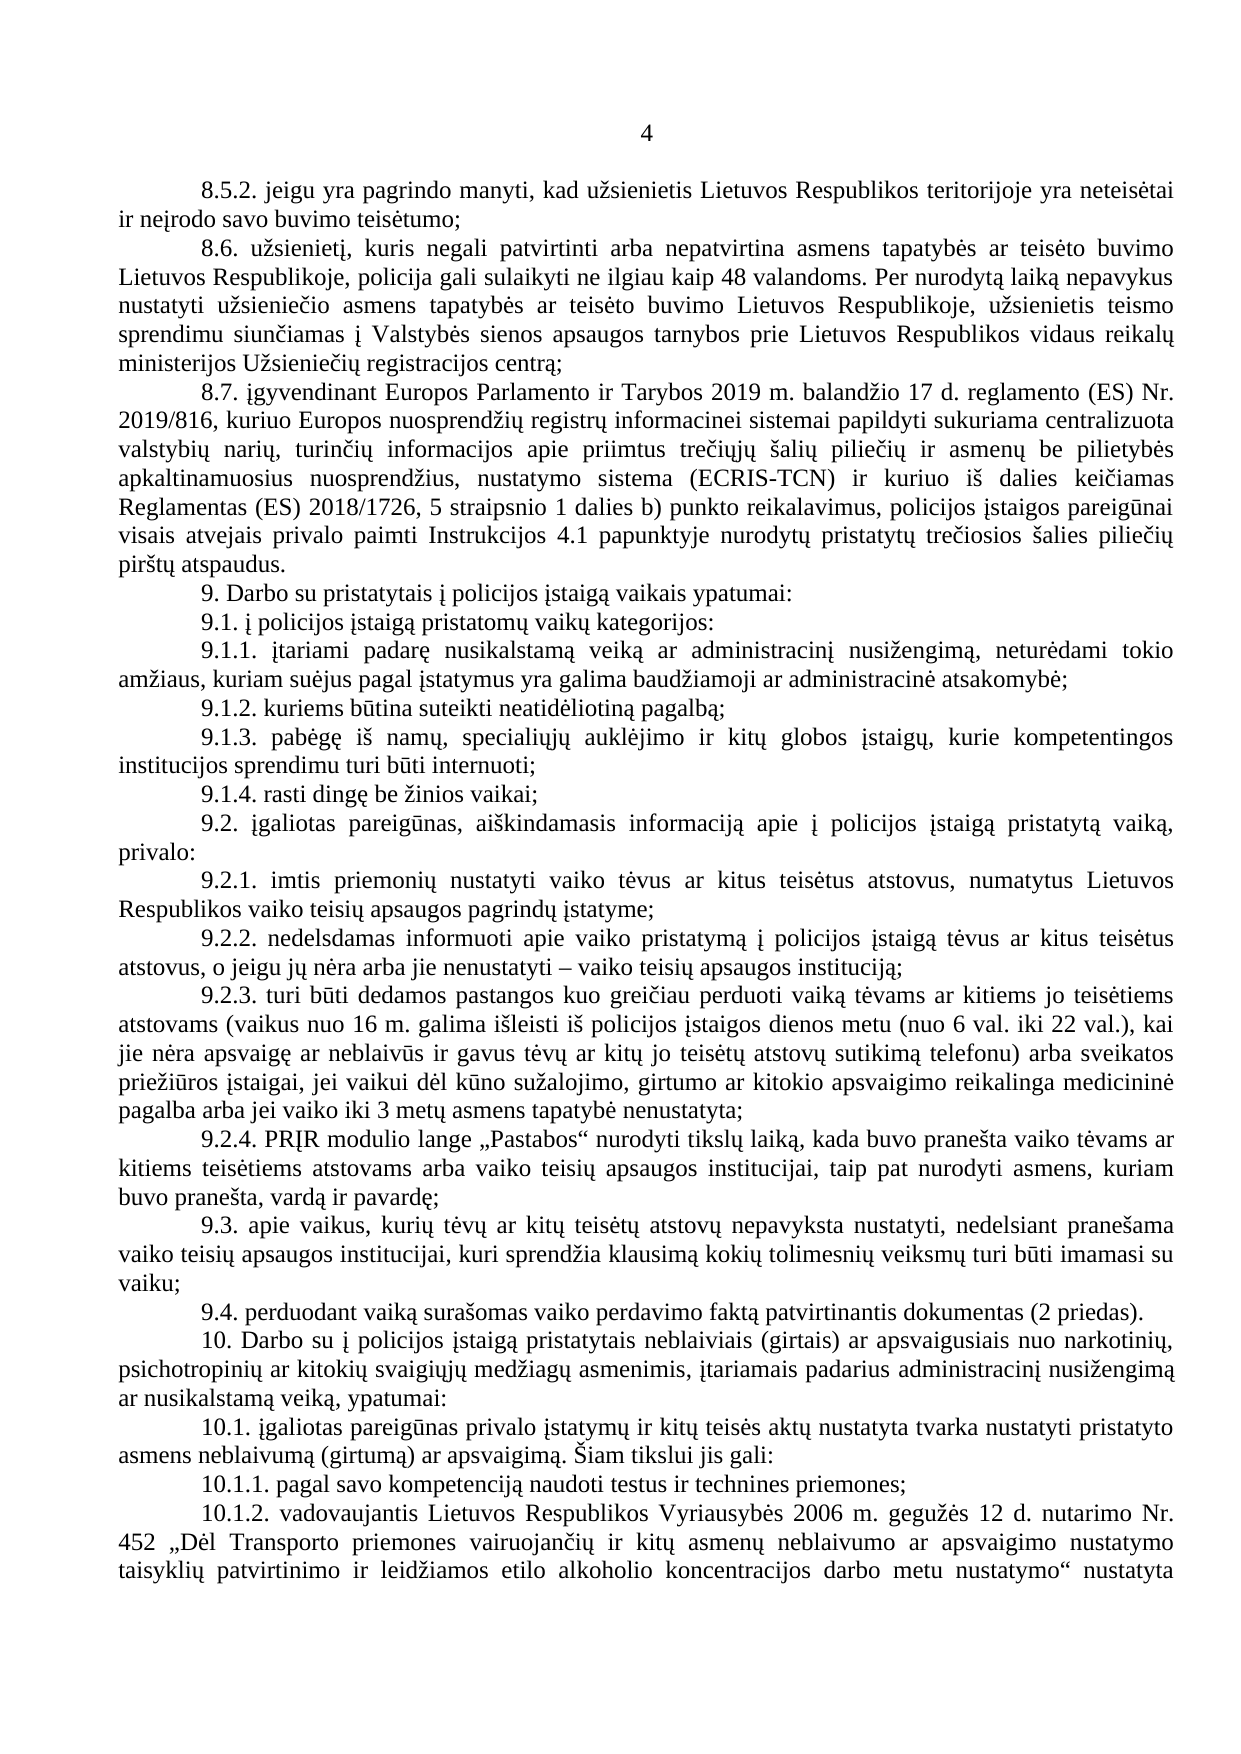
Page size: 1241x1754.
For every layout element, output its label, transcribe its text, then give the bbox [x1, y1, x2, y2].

text 8.5.2. jeigu yra pagrindo manyti, kad užsienietis Lietuvos Respublikos teritorijoje yra neteisėtai ir neįrodo savo buvimo teisėtumo; [118, 176, 1175, 233]
text 9.4. perduodant vaiką surašomas vaiko perdavimo faktą patvirtinantis dokumentas (2 priedas). [118, 1297, 1175, 1326]
text 9.1.4. rasti dingę be žinios vaikai; [118, 779, 1175, 808]
text 9.1.2. kuriems būtina suteikti neatidėliotiną pagalbą; [118, 693, 1175, 722]
text 10.1.2. vadovaujantis Lietuvos Respublikos Vyriausybės 2006 m. gegužės 12 d. nutarimo Nr. 452 „Dėl Transporto priemones vairuojančių ir kitų asmenų neblaivumo ar apsvaigimo nustatymo taisyklių patvirtinimo ir leidžiamos etilo alkoholio koncentracijos darbo metu nustatymo“ nustatyta [118, 1498, 1175, 1584]
text 10. Darbo su į policijos įstaigą pristatytais neblaiviais (girtais) ar apsvaigusiais nuo narkotinių, psichotropinių ar kitokių svaigiųjų medžiagų asmenimis, įtariamais padarius administracinį nusižengimą ar nusikalstamą veiką, ypatumai: [118, 1326, 1175, 1412]
text 9. Darbo su pristatytais į policijos įstaigą vaikais ypatumai: [118, 578, 1175, 607]
text 8.6. užsienietį, kuris negali patvirtinti arba nepatvirtina asmens tapatybės ar teisėto buvimo Lietuvos Respublikoje, policija gali sulaikyti ne ilgiau kaip 48 valandoms. Per nurodytą laiką nepavykus nustatyti užsieniečio asmens tapatybės ar teisėto buvimo Lietuvos Respublikoje, užsienietis teismo sprendimu siunčiamas į Valstybės sienos apsaugos tarnybos prie Lietuvos Respublikos vidaus reikalų ministerijos Užsieniečių registracijos centrą; [118, 233, 1175, 377]
text 9.1.1. įtariami padarę nusikalstamą veiką ar administracinį nusižengimą, neturėdami tokio amžiaus, kuriam suėjus pagal įstatymus yra galima baudžiamoji ar administracinė atsakomybė; [118, 636, 1175, 693]
text 9.2.3. turi būti dedamos pastangos kuo greičiau perduoti vaiką tėvams ar kitiems jo teisėtiems atstovams (vaikus nuo 16 m. galima išleisti iš policijos įstaigos dienos metu (nuo 6 val. iki 22 val.), kai jie nėra apsvaigę ar neblaivūs ir gavus tėvų ar kitų jo teisėtų atstovų sutikimą telefonu) arba sveikatos priežiūros įstaigai, jei vaikui dėl kūno sužalojimo, girtumo ar kitokio apsvaigimo reikalinga medicininė pagalba arba jei vaiko iki 3 metų asmens tapatybė nenustatyta; [118, 981, 1175, 1124]
text 8.7. įgyvendinant Europos Parlamento ir Tarybos 2019 m. balandžio 17 d. reglamento (ES) Nr. 2019/816, kuriuo Europos nuosprendžių registrų informacinei sistemai papildyti sukuriama centralizuota valstybių narių, turinčių informacijos apie priimtus trečiųjų šalių piliečių ir asmenų be pilietybės apkaltinamuosius nuosprendžius, nustatymo sistema (ECRIS-TCN) ir kuriuo iš dalies keičiamas Reglamentas (ES) 2018/1726, 5 straipsnio 1 dalies b) punkto reikalavimus, policijos įstaigos pareigūnai visais atvejais privalo paimti Instrukcijos 4.1 papunktyje nurodytų pristatytų trečiosios šalies piliečių pirštų atspaudus. [118, 377, 1175, 578]
text 9.2.4. PRĮR modulio lange „Pastabos“ nurodyti tikslų laiką, kada buvo pranešta vaiko tėvams ar kitiems teisėtiems atstovams arba vaiko teisių apsaugos institucijai, taip pat nurodyti asmens, kuriam buvo pranešta, vardą ir pavardę; [118, 1124, 1175, 1211]
text 9.1. į policijos įstaigą pristatomų vaikų kategorijos: [118, 607, 1175, 636]
text 9.3. apie vaikus, kurių tėvų ar kitų teisėtų atstovų nepavyksta nustatyti, nedelsiant pranešama vaiko teisių apsaugos institucijai, kuri sprendžia klausimą kokių tolimesnių veiksmų turi būti imamasi su vaiku; [118, 1211, 1175, 1297]
text 9.1.3. pabėgę iš namų, specialiųjų auklėjimo ir kitų globos įstaigų, kurie kompetentingos institucijos sprendimu turi būti internuoti; [118, 722, 1175, 779]
text 10.1.1. pagal savo kompetenciją naudoti testus ir technines priemones; [118, 1469, 1175, 1498]
text 9.2.1. imtis priemonių nustatyti vaiko tėvus ar kitus teisėtus atstovus, numatytus Lietuvos Respublikos vaiko teisių apsaugos pagrindų įstatyme; [118, 866, 1175, 923]
text 9.2. įgaliotas pareigūnas, aiškindamasis informaciją apie į policijos įstaigą pristatytą vaiką, privalo: [118, 808, 1175, 866]
text 10.1. įgaliotas pareigūnas privalo įstatymų ir kitų teisės aktų nustatyta tvarka nustatyti pristatyto asmens neblaivumą (girtumą) ar apsvaigimą. Šiam tikslui jis gali: [118, 1412, 1175, 1469]
text 9.2.2. nedelsdamas informuoti apie vaiko pristatymą į policijos įstaigą tėvus ar kitus teisėtus atstovus, o jeigu jų nėra arba jie nenustatyti – vaiko teisių apsaugos instituciją; [118, 923, 1175, 981]
